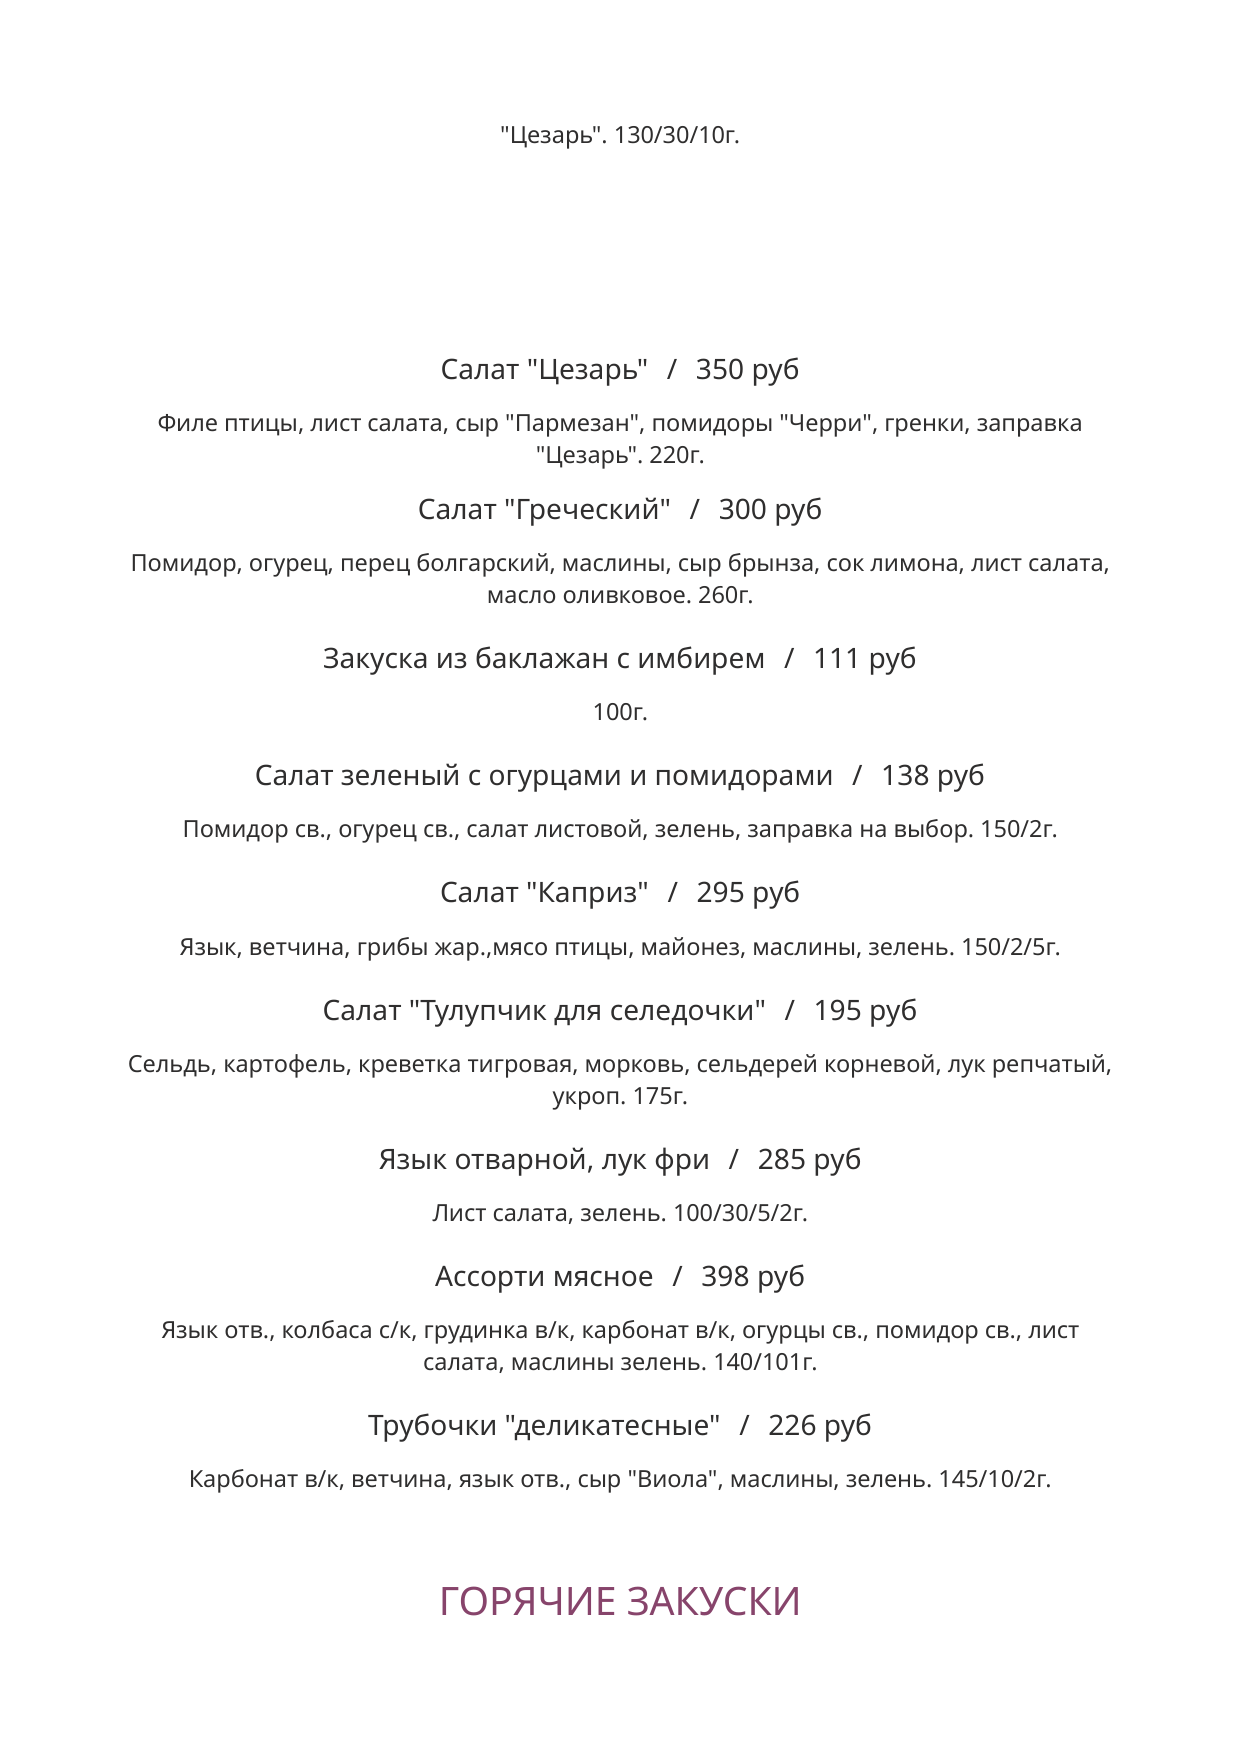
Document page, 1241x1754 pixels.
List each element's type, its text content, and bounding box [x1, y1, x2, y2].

text ГОРЯЧИЕ ЗАКУСКИ [118, 1573, 1122, 1627]
text "Цезарь". 130/30/10г. [118, 118, 1122, 150]
text 100г. [118, 696, 1122, 727]
text Язык отварной, лук фри / 285 руб [118, 1139, 1122, 1177]
text Салат "Каприз" / 295 руб [118, 873, 1122, 911]
text Помидор, огурец, перец болгарский, маслины, сыр брынза, сок лимона, лист салата, масло оливковое. 260г. [118, 546, 1122, 610]
text Филе птицы, лист салата, сыр "Пармезан", помидоры "Черри", гренки, заправка "Цезарь". 220г. [118, 407, 1122, 471]
text Салат "Греческий" / 300 руб [118, 489, 1122, 528]
text Салат "Цезарь" / 350 руб [118, 349, 1122, 388]
text Язык, ветчина, грибы жар.,мясо птицы, майонез, маслины, зелень. 150/2/5г. [118, 930, 1122, 962]
text Салат "Тулупчик для селедочки" / 195 руб [118, 990, 1122, 1028]
text Сельдь, картофель, креветка тигровая, морковь, сельдерей корневой, лук репчатый, укроп. 175г. [118, 1047, 1122, 1111]
text Ассорти мясное / 398 руб [118, 1256, 1122, 1295]
text Лист салата, зелень. 100/30/5/2г. [118, 1196, 1122, 1228]
text Карбонат в/к, ветчина, язык отв., сыр "Виола", маслины, зелень. 145/10/2г. [118, 1463, 1122, 1494]
text Салат зеленый с огурцами и помидорами / 138 руб [118, 756, 1122, 794]
text Помидор св., огурец св., салат листовой, зелень, заправка на выбор. 150/2г. [118, 813, 1122, 845]
text Закуска из баклажан с имбирем / 111 руб [118, 638, 1122, 677]
text Трубочки "деликатесные" / 226 руб [118, 1406, 1122, 1444]
text Язык отв., колбаса с/к, грудинка в/к, карбонат в/к, огурцы св., помидор св., лист салата, маслины зелень. 140/101г. [118, 1313, 1122, 1377]
